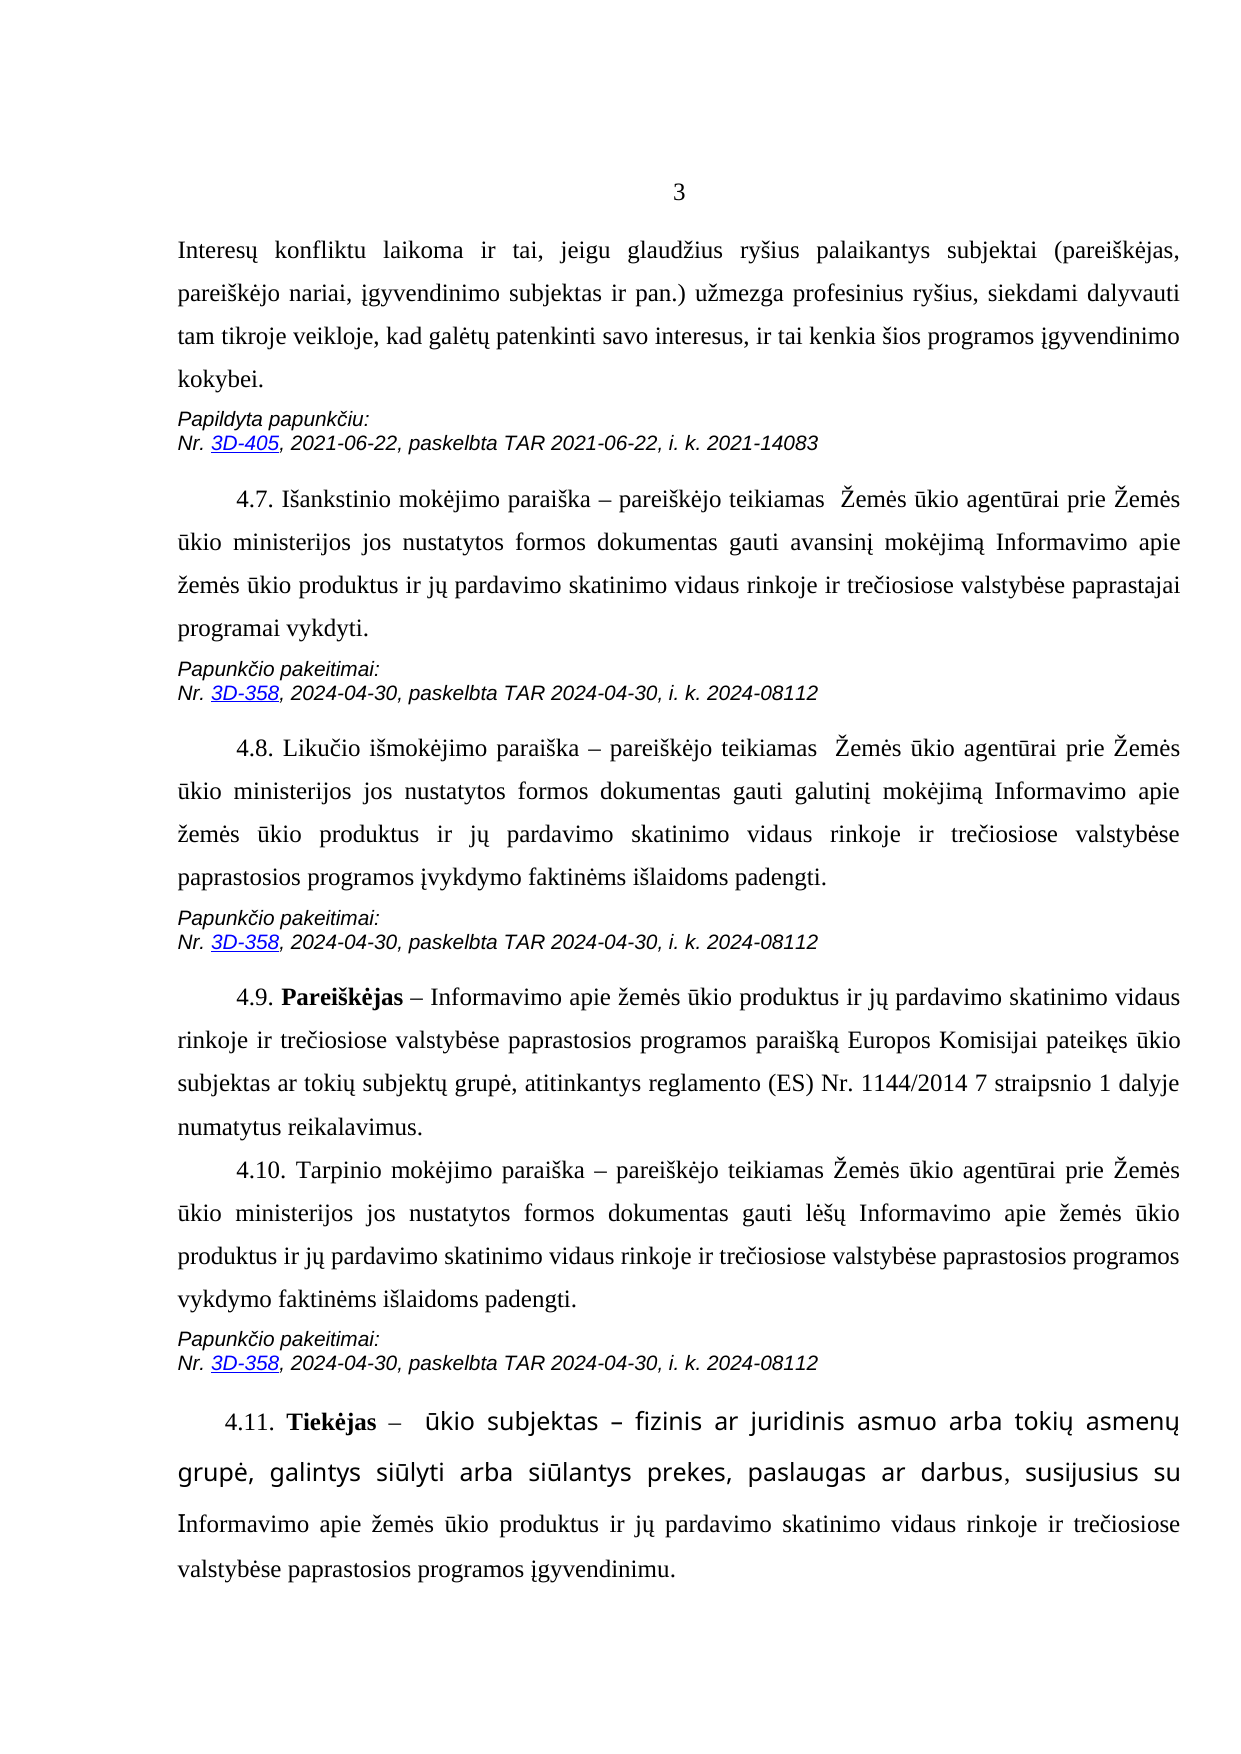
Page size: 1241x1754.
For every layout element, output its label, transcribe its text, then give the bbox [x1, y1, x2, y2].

text Nr. 3D-358, 2024-04-30, paskelbta TAR 2024-04-30, i. k. 2024-08112 [177, 680, 1181, 704]
text Interesų konfliktu laikoma ir tai, jeigu glaudžius ryšius palaikantys subjektai (pareiškėjas, pareiškėjo nariai, įgyvendinimo subjektas ir pan.) užmezga profesinius ryšius, siekdami dalyvauti tam tikroje veikloje, kad galėtų patenkinti savo interesus, ir tai kenkia šios programos įgyvendinimo kokybei. [177, 235, 1181, 393]
text 4.7. Išankstinio mokėjimo paraiška – pareiškėjo teikiamas Žemės ūkio agentūrai prie Žemės ūkio ministerijos jos nustatytos formos dokumentas gauti avansinį mokėjimą Informavimo apie žemės ūkio produktus ir jų pardavimo skatinimo vidaus rinkoje ir trečiosiose valstybėse paprastajai programai vykdyti. [177, 484, 1181, 642]
text Papunkčio pakeitimai: [177, 906, 1181, 929]
text 4.11. Tiekėjas – ūkio subjektas – fizinis ar juridinis asmuo arba tokių asmenų grupė, galintys siūlyti arba siūlantys prekes, paslaugas ar darbus, susijusius su Informavimo apie žemės ūkio produktus ir jų pardavimo skatinimo vidaus rinkoje ir trečiosiose valstybėse paprastosios programos įgyvendinimu. [177, 1404, 1181, 1583]
text 4.8. Likučio išmokėjimo paraiška – pareiškėjo teikiamas Žemės ūkio agentūrai prie Žemės ūkio ministerijos jos nustatytos formos dokumentas gauti galutinį mokėjimą Informavimo apie žemės ūkio produktus ir jų pardavimo skatinimo vidaus rinkoje ir trečiosiose valstybėse paprastosios programos įvykdymo faktinėms išlaidoms padengti. [177, 733, 1181, 891]
text Papildyta papunkčiu: [177, 407, 1181, 431]
text Papunkčio pakeitimai: [177, 656, 1181, 680]
text Papunkčio pakeitimai: [177, 1327, 1181, 1351]
text 4.9. Pareiškėjas – Informavimo apie žemės ūkio produktus ir jų pardavimo skatinimo vidaus rinkoje ir trečiosiose valstybėse paprastosios programos paraišką Europos Komisijai pateikęs ūkio subjektas ar tokių subjektų grupė, atitinkantys reglamento (ES) Nr. 1144/2014 7 straipsnio 1 dalyje numatytus reikalavimus. [177, 982, 1181, 1140]
text Nr. 3D-358, 2024-04-30, paskelbta TAR 2024-04-30, i. k. 2024-08112 [177, 1351, 1181, 1375]
text 4.10. Tarpinio mokėjimo paraiška – pareiškėjo teikiamas Žemės ūkio agentūrai prie Žemės ūkio ministerijos jos nustatytos formos dokumentas gauti lėšų Informavimo apie žemės ūkio produktus ir jų pardavimo skatinimo vidaus rinkoje ir trečiosiose valstybėse paprastosios programos vykdymo faktinėms išlaidoms padengti. [177, 1155, 1181, 1313]
text Nr. 3D-405, 2021-06-22, paskelbta TAR 2021-06-22, i. k. 2021-14083 [177, 431, 1181, 455]
text Nr. 3D-358, 2024-04-30, paskelbta TAR 2024-04-30, i. k. 2024-08112 [177, 929, 1181, 953]
